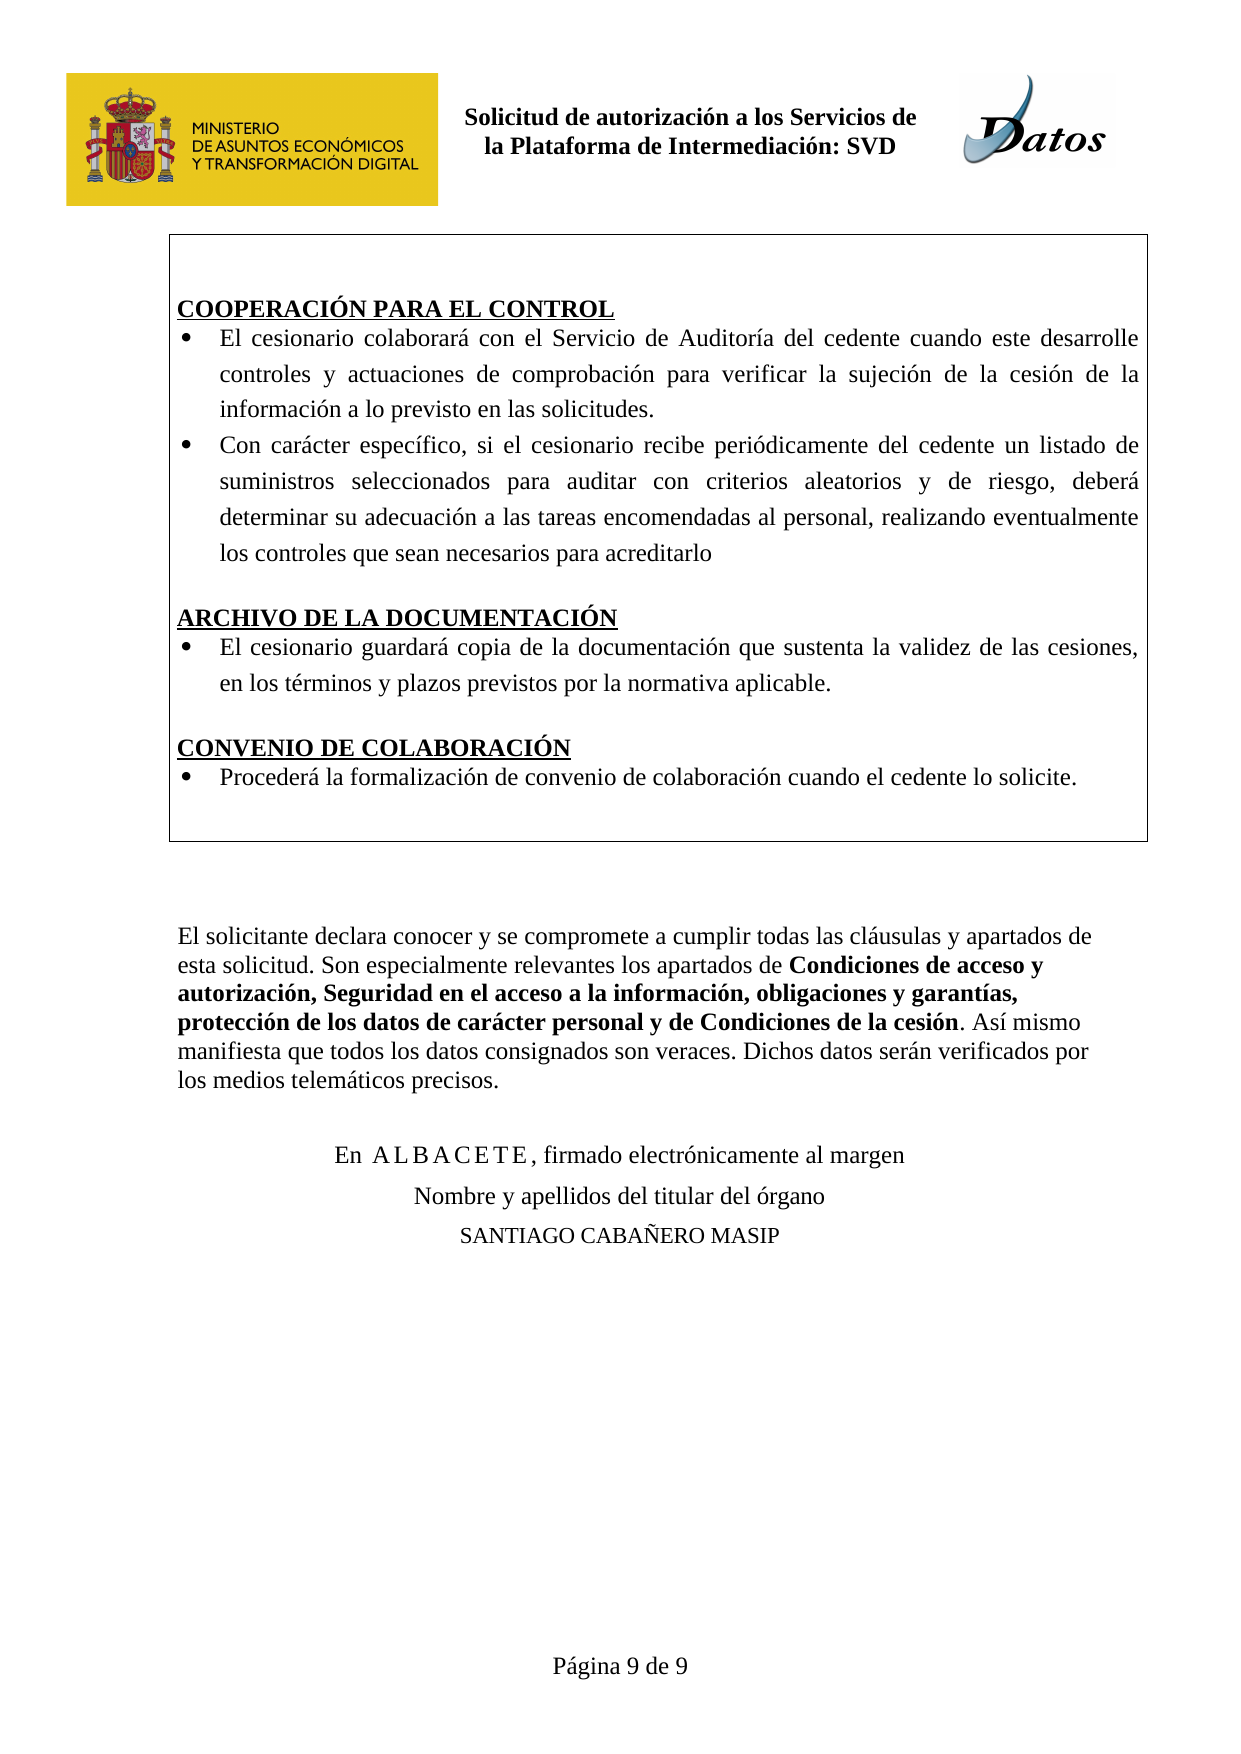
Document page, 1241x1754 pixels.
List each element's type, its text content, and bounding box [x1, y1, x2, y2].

text En ALBACETE, firmado electrónicamente al margen [185, 1140, 1053, 1169]
picture [958, 73, 1116, 168]
text Nombre y apellidos del titular del órgano [177, 1181, 1062, 1210]
text El solicitante declara conocer y se compromete a cumplir todas las cláusulas y apartados de esta solicitud. Son especialmente relevantes los apartados de Condiciones de acceso y autorización, Seguridad en el acceso a la información, obligaciones y garantías, protección de los datos de carácter personal y de Condiciones de la cesión. Así mismo manifiesta que todos los datos consignados son veraces. Dichos datos serán verificados por los medios telemáticos precisos. [177, 921, 1122, 1093]
table_cell COOPERACIÓN PARA EL CONTROL El cesionario colaborará con el Servicio de Auditoría del cedente cuando este desarrolle controles y actuaciones de comprobación para verificar la sujeción de la cesión de la información a lo previsto en las solicitudes. Con carácter específico, si el cesionario recibe periódicamente del cedente un listado de suministros seleccionados para auditar con criterios aleatorios y de riesgo, deberá determinar su adecuación a las tareas encomendadas al personal, realizando eventualmente los controles que sean necesarios para acreditarlo ARCHIVO DE LA DOCUMENTACIÓN El cesionario guardará copia de la documentación que sustenta la validez de las cesiones, en los términos y plazos previstos por la normativa aplicable. CONVENIO DE COLABORACIÓN Procederá la formalización de convenio de colaboración cuando el cedente lo solicite. [170, 235, 1147, 841]
picture [66, 73, 439, 206]
text SANTIAGO CABAÑERO MASIP [177, 1223, 1062, 1249]
